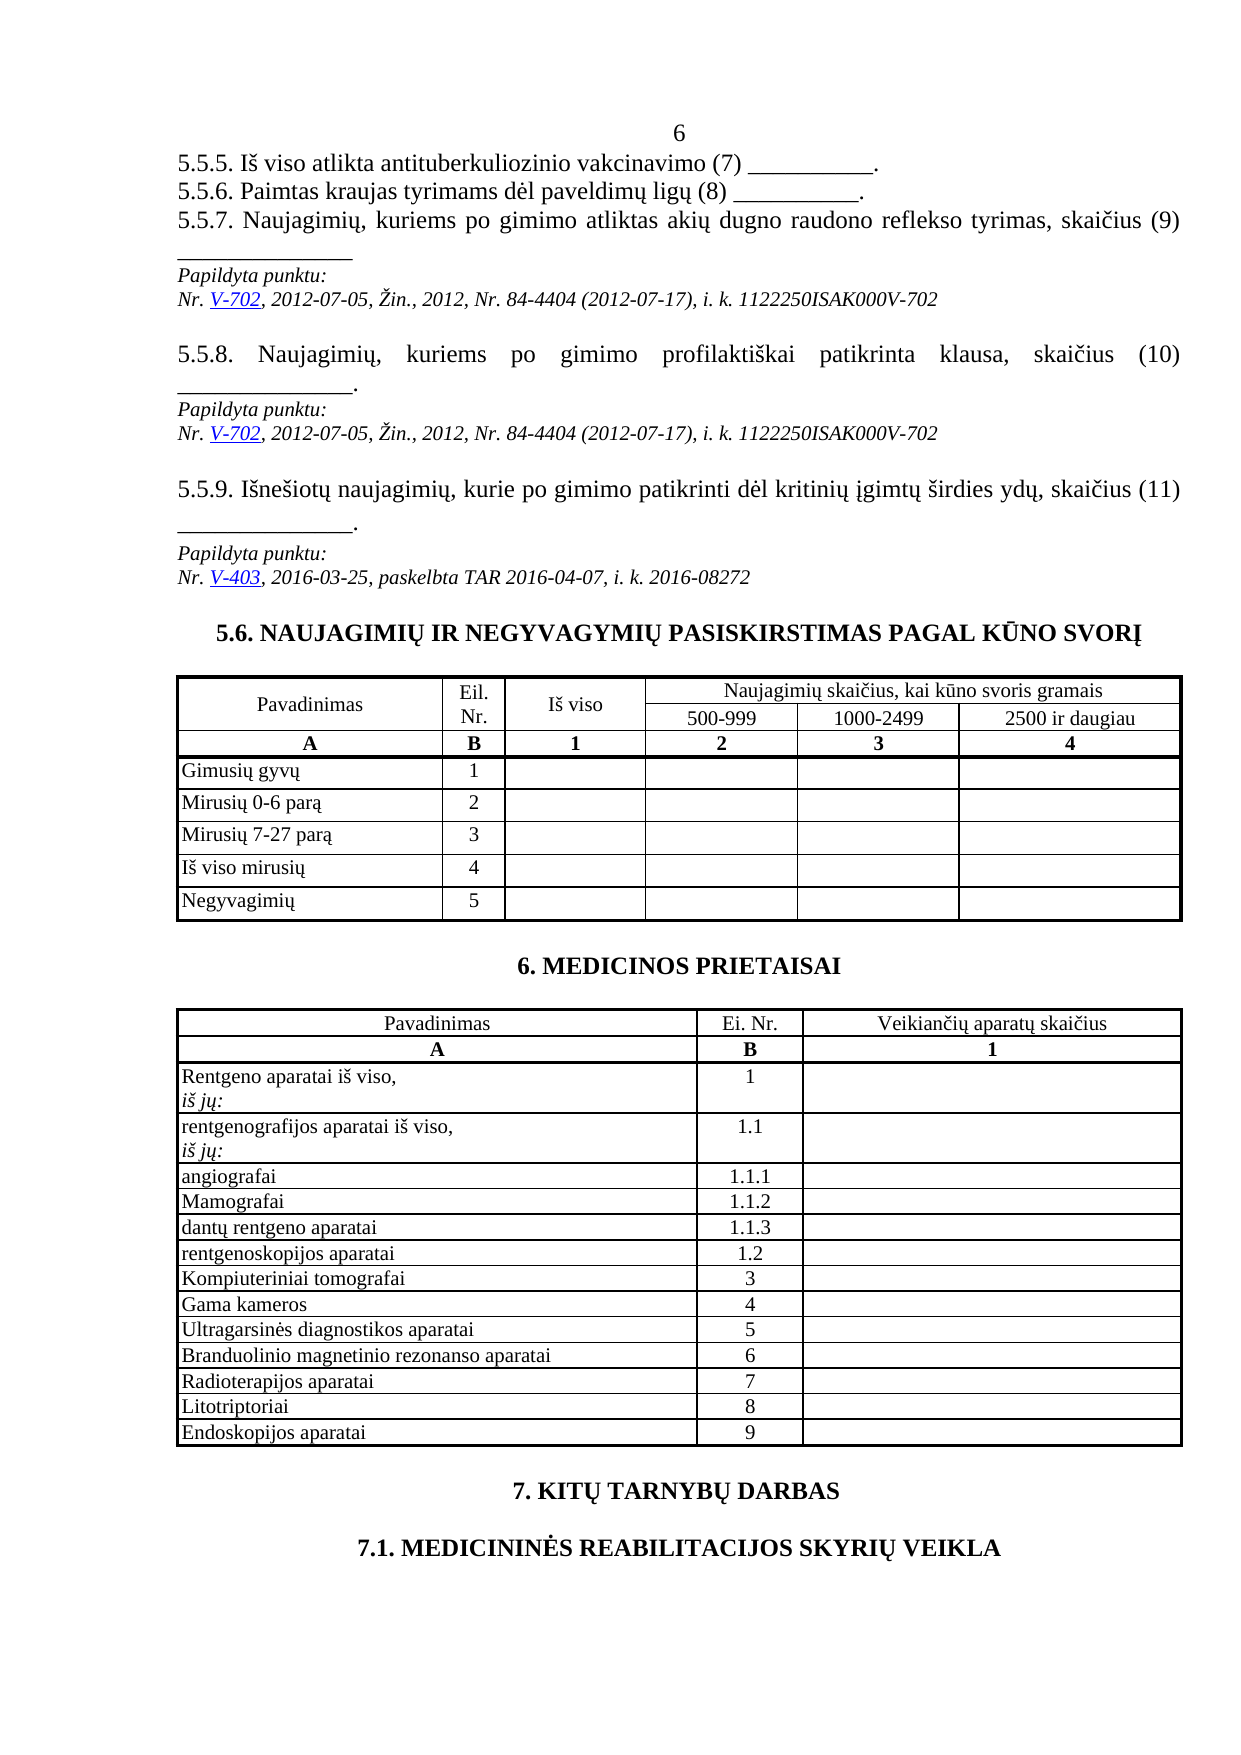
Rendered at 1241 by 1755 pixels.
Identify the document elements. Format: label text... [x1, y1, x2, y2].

text 6. MEDICINOS PRIETAISAI [177, 951, 1181, 979]
table_cell 2500 ir daugiau [960, 704, 1179, 730]
table_cell rentgenografijos aparatai iš viso, iš jų: [179, 1114, 696, 1162]
table_cell Radioterapijos aparatai [179, 1369, 696, 1393]
table_cell Mamografai [179, 1189, 696, 1213]
table_header Veikiančių aparatų skaičius [804, 1011, 1180, 1035]
table_cell [804, 1266, 1180, 1290]
table_cell [960, 888, 1179, 919]
table_header Iš viso [506, 679, 645, 730]
table_cell Mirusių 7-27 parą [179, 822, 442, 853]
table_cell [506, 759, 645, 788]
table_cell 1.1 [698, 1114, 802, 1162]
table_header Ei. Nr. [698, 1011, 802, 1035]
text Nr. V-702, 2012-07-05, Žin., 2012, Nr. 84-4404 (2012-07-17), i. k. 1122250ISAK000V-702 [177, 421, 1181, 445]
table_cell [506, 790, 645, 821]
table_cell Gama kameros [179, 1292, 696, 1316]
text 5.6. NAUJAGIMIŲ IR NEGYVAGYMIŲ PASISKIRSTIMAS PAGAL KŪNO SVORĮ [177, 618, 1181, 647]
table_cell [804, 1394, 1180, 1418]
table_cell 1 [506, 731, 645, 755]
table_cell [646, 888, 797, 919]
table_cell Mirusių 0-6 parą [179, 790, 442, 821]
text 5.5.7. Naujagimių, kuriems po gimimo atliktas akių dugno raudono reflekso tyrimas, skaičius (9) ______________ [177, 205, 1181, 263]
table_cell 1.2 [698, 1241, 802, 1264]
table_cell [960, 855, 1179, 886]
table_cell [804, 1189, 1180, 1213]
table_cell [798, 888, 958, 919]
text Nr. V-702, 2012-07-05, Žin., 2012, Nr. 84-4404 (2012-07-17), i. k. 1122250ISAK000V-702 [177, 287, 1181, 311]
table_cell 3 [698, 1266, 802, 1290]
table_cell Kompiuteriniai tomografai [179, 1266, 696, 1290]
table_cell 1.1.3 [698, 1215, 802, 1239]
table_cell [798, 790, 958, 821]
text 5.5.5. Iš viso atlikta antituberkuliozinio vakcinavimo (7) __________. [177, 148, 1181, 176]
table_header Pavadinimas [179, 679, 442, 730]
table_cell Ultragarsinės diagnostikos aparatai [179, 1317, 696, 1341]
table_cell 1 [443, 759, 504, 788]
table_cell B [443, 731, 504, 755]
table_cell 1.1.1 [698, 1164, 802, 1188]
table_cell B [698, 1037, 802, 1061]
text 7. KITŲ TARNYBŲ DARBAS [177, 1476, 1181, 1504]
table_cell [804, 1343, 1180, 1367]
table_cell 2 [443, 790, 504, 821]
table_cell 4 [960, 731, 1179, 755]
table_cell [804, 1114, 1180, 1162]
table_cell 1 [698, 1064, 802, 1112]
table_cell [804, 1369, 1180, 1393]
table_cell [646, 759, 797, 788]
table_cell 8 [698, 1394, 802, 1418]
table_cell angiografai [179, 1164, 696, 1188]
table_cell 5 [443, 888, 504, 919]
table_cell 1000-2499 [798, 704, 958, 730]
table_cell [804, 1215, 1180, 1239]
text 5.5.6. Paimtas kraujas tyrimams dėl paveldimų ligų (8) __________. [177, 176, 1181, 205]
text Nr. V-403, 2016-03-25, paskelbta TAR 2016-04-07, i. k. 2016-08272 [177, 565, 1181, 589]
table_cell 3 [798, 731, 958, 755]
table_cell [798, 822, 958, 853]
table_cell 4 [443, 855, 504, 886]
text 5.5.9. Išnešiotų naujagimių, kurie po gimimo patikrinti dėl kritinių įgimtų širdies ydų, skaičius (11) ______________. [177, 474, 1181, 536]
text 5.5.8. Naujagimių, kuriems po gimimo profilaktiškai patikrinta klausa, skaičius (10) ______________. [177, 339, 1181, 397]
table_cell 7 [698, 1369, 802, 1393]
table_cell [804, 1292, 1180, 1316]
table_cell [798, 759, 958, 788]
table_cell Branduolinio magnetinio rezonanso aparatai [179, 1343, 696, 1367]
table_cell 9 [698, 1420, 802, 1444]
table_cell Rentgeno aparatai iš viso, iš jų: [179, 1064, 696, 1112]
table_cell 5 [698, 1317, 802, 1341]
table_cell Gimusių gyvų [179, 759, 442, 788]
table_cell [960, 822, 1179, 853]
table_cell Iš viso mirusių [179, 855, 442, 886]
table_cell 500-999 [646, 704, 797, 730]
table_header Pavadinimas [179, 1011, 696, 1035]
table_cell [960, 790, 1179, 821]
table_cell [804, 1420, 1180, 1444]
table_cell [804, 1241, 1180, 1264]
table_header Eil. Nr. [443, 679, 504, 730]
table_cell [804, 1317, 1180, 1341]
table_cell [506, 888, 645, 919]
table_cell Litotriptoriai [179, 1394, 696, 1418]
table_cell 1 [804, 1037, 1180, 1061]
text 7.1. MEDICININĖS REABILITACIJOS SKYRIŲ VEIKLA [177, 1533, 1181, 1562]
table_cell dantų rentgeno aparatai [179, 1215, 696, 1239]
table_cell A [179, 731, 442, 755]
table_cell rentgenoskopijos aparatai [179, 1241, 696, 1264]
table_cell Negyvagimių [179, 888, 442, 919]
table_cell [506, 822, 645, 853]
table_cell [646, 855, 797, 886]
table_cell 4 [698, 1292, 802, 1316]
table_cell [960, 759, 1179, 788]
table_cell A [179, 1037, 696, 1061]
table_cell [646, 790, 797, 821]
table_cell [506, 855, 645, 886]
table_cell [798, 855, 958, 886]
table_cell [646, 822, 797, 853]
table_cell 6 [698, 1343, 802, 1367]
text Papildyta punktu: [177, 541, 1181, 565]
table_cell 1.1.2 [698, 1189, 802, 1213]
table_cell Endoskopijos aparatai [179, 1420, 696, 1444]
table_cell 3 [443, 822, 504, 853]
text Papildyta punktu: [177, 263, 1181, 287]
table_cell 2 [646, 731, 797, 755]
table_header Naujagimių skaičius, kai kūno svoris gramais [646, 679, 1179, 702]
table_cell [804, 1064, 1180, 1112]
text Papildyta punktu: [177, 397, 1181, 421]
table_cell [804, 1164, 1180, 1188]
